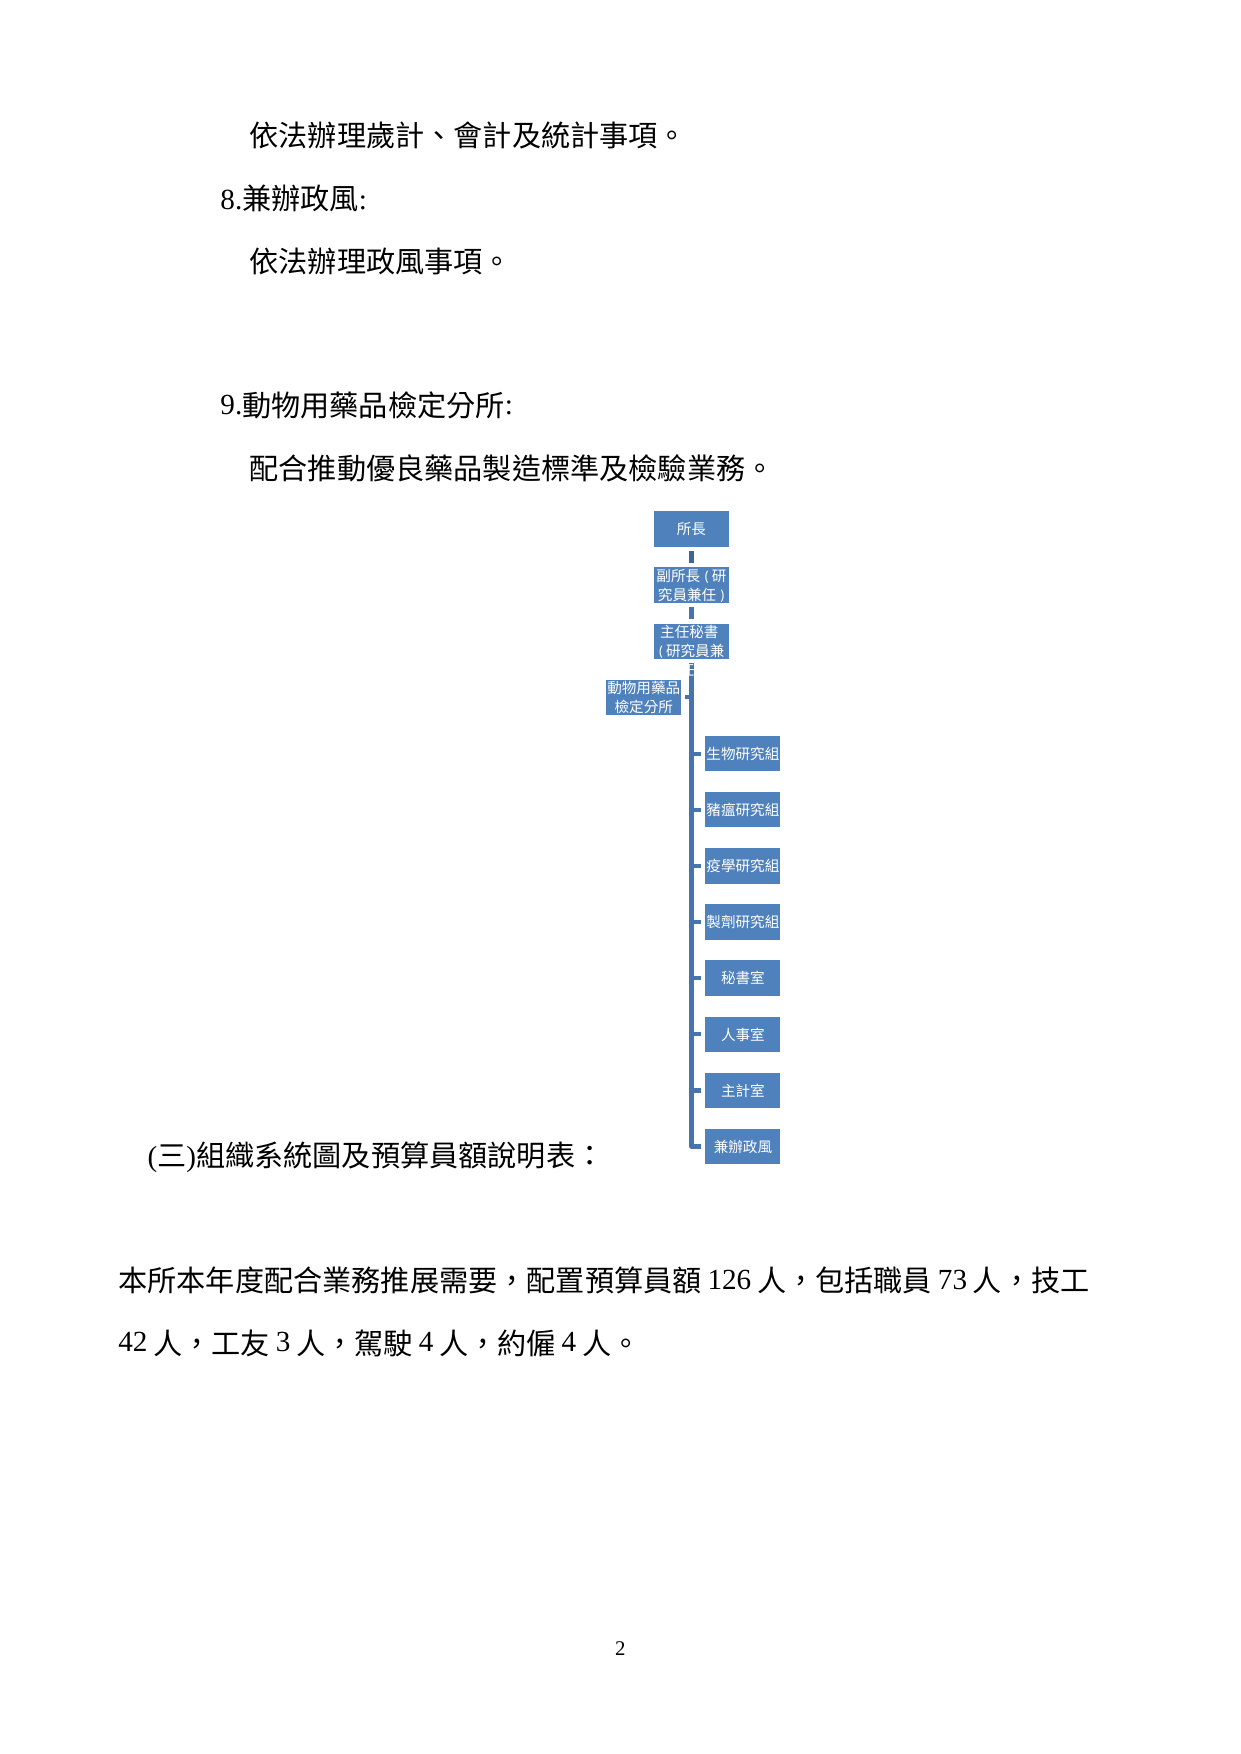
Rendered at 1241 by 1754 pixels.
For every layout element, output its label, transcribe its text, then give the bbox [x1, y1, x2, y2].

text 9.動物用藥品檢定分所: [118, 362, 1122, 425]
text 8.兼辦政風: [118, 176, 1122, 218]
text (三)組織系統圖及預算員額說明表： [118, 509, 1122, 1175]
text 依法辦理歲計、會計及統計事項。 [118, 112, 1122, 154]
text 本所本年度配合業務推展需要，配置預算員額126人，包括職員73人，技工42人，工友3人，駕駛4人，約僱4人。 [118, 1237, 1122, 1362]
text 依法辦理政風事項。 [118, 239, 1122, 281]
text 配合推動優良藥品製造標準及檢驗業務。 [118, 446, 1122, 488]
